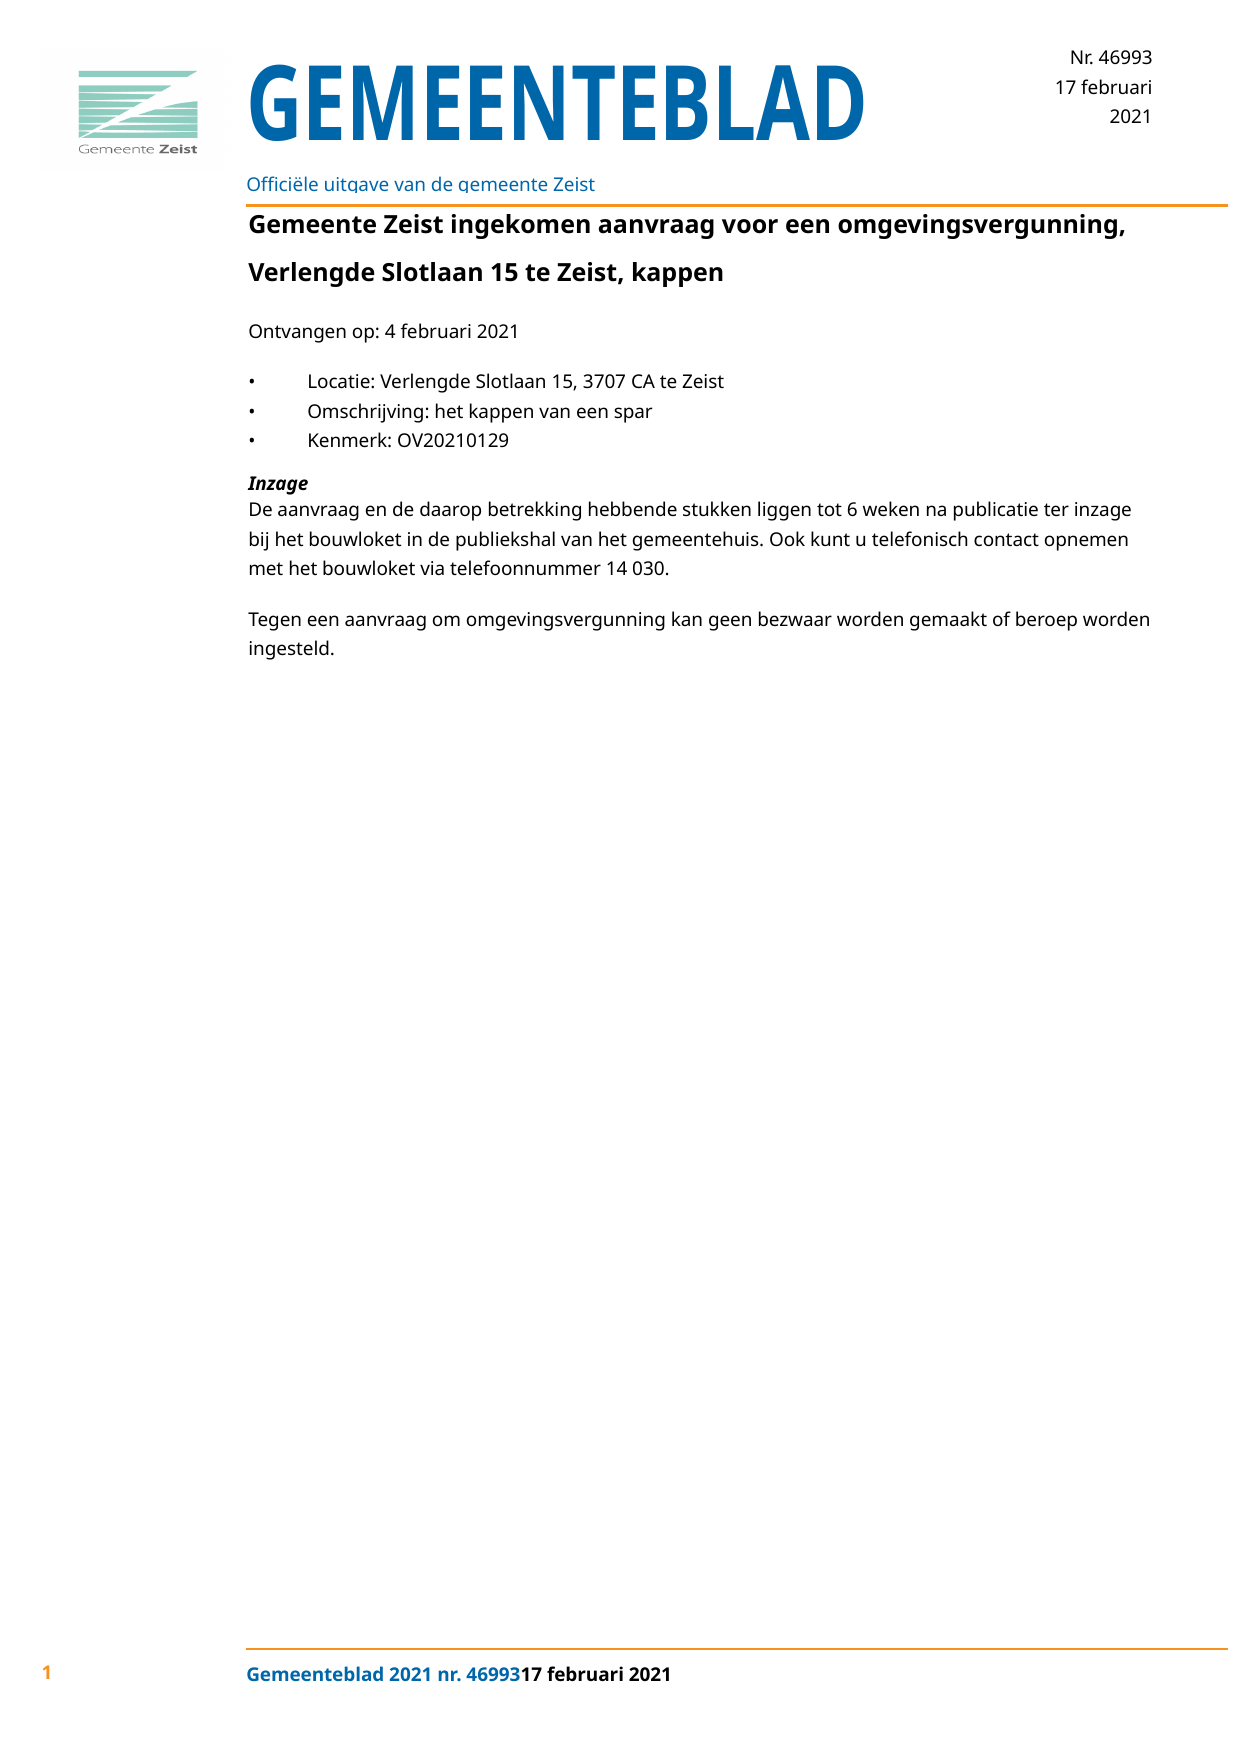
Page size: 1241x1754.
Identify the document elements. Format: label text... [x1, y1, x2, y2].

text De aanvraag en de daarop betrekking hebbende stukken liggen tot 6 weken na publicatie ter inzage bij het bouwloket in de publiekshal van het gemeentehuis. Ook kunt u telefonisch contact opnemen met het bouwloket via telefoonnummer 14 030. [248, 496, 1152, 581]
text Ontvangen op: 4 februari 2021 [248, 318, 1152, 344]
list Locatie: Verlengde Slotlaan 15, 3707 CA te Zeist [248, 368, 1152, 394]
list Kenmerk: OV20210129 [248, 427, 1152, 453]
text Gemeente Zeist ingekomen aanvraag voor een omgevingsvergunning, Verlengde Slotlaan 15 te Zeist, kappen [248, 207, 1152, 288]
picture [41, 47, 231, 172]
list Omschrijving: het kappen van een spar [248, 398, 1152, 424]
text Tegen een aanvraag om omgevingsvergunning kan geen bezwaar worden gemaakt of beroep worden ingesteld. [248, 606, 1152, 661]
text Inzage [248, 471, 1152, 496]
